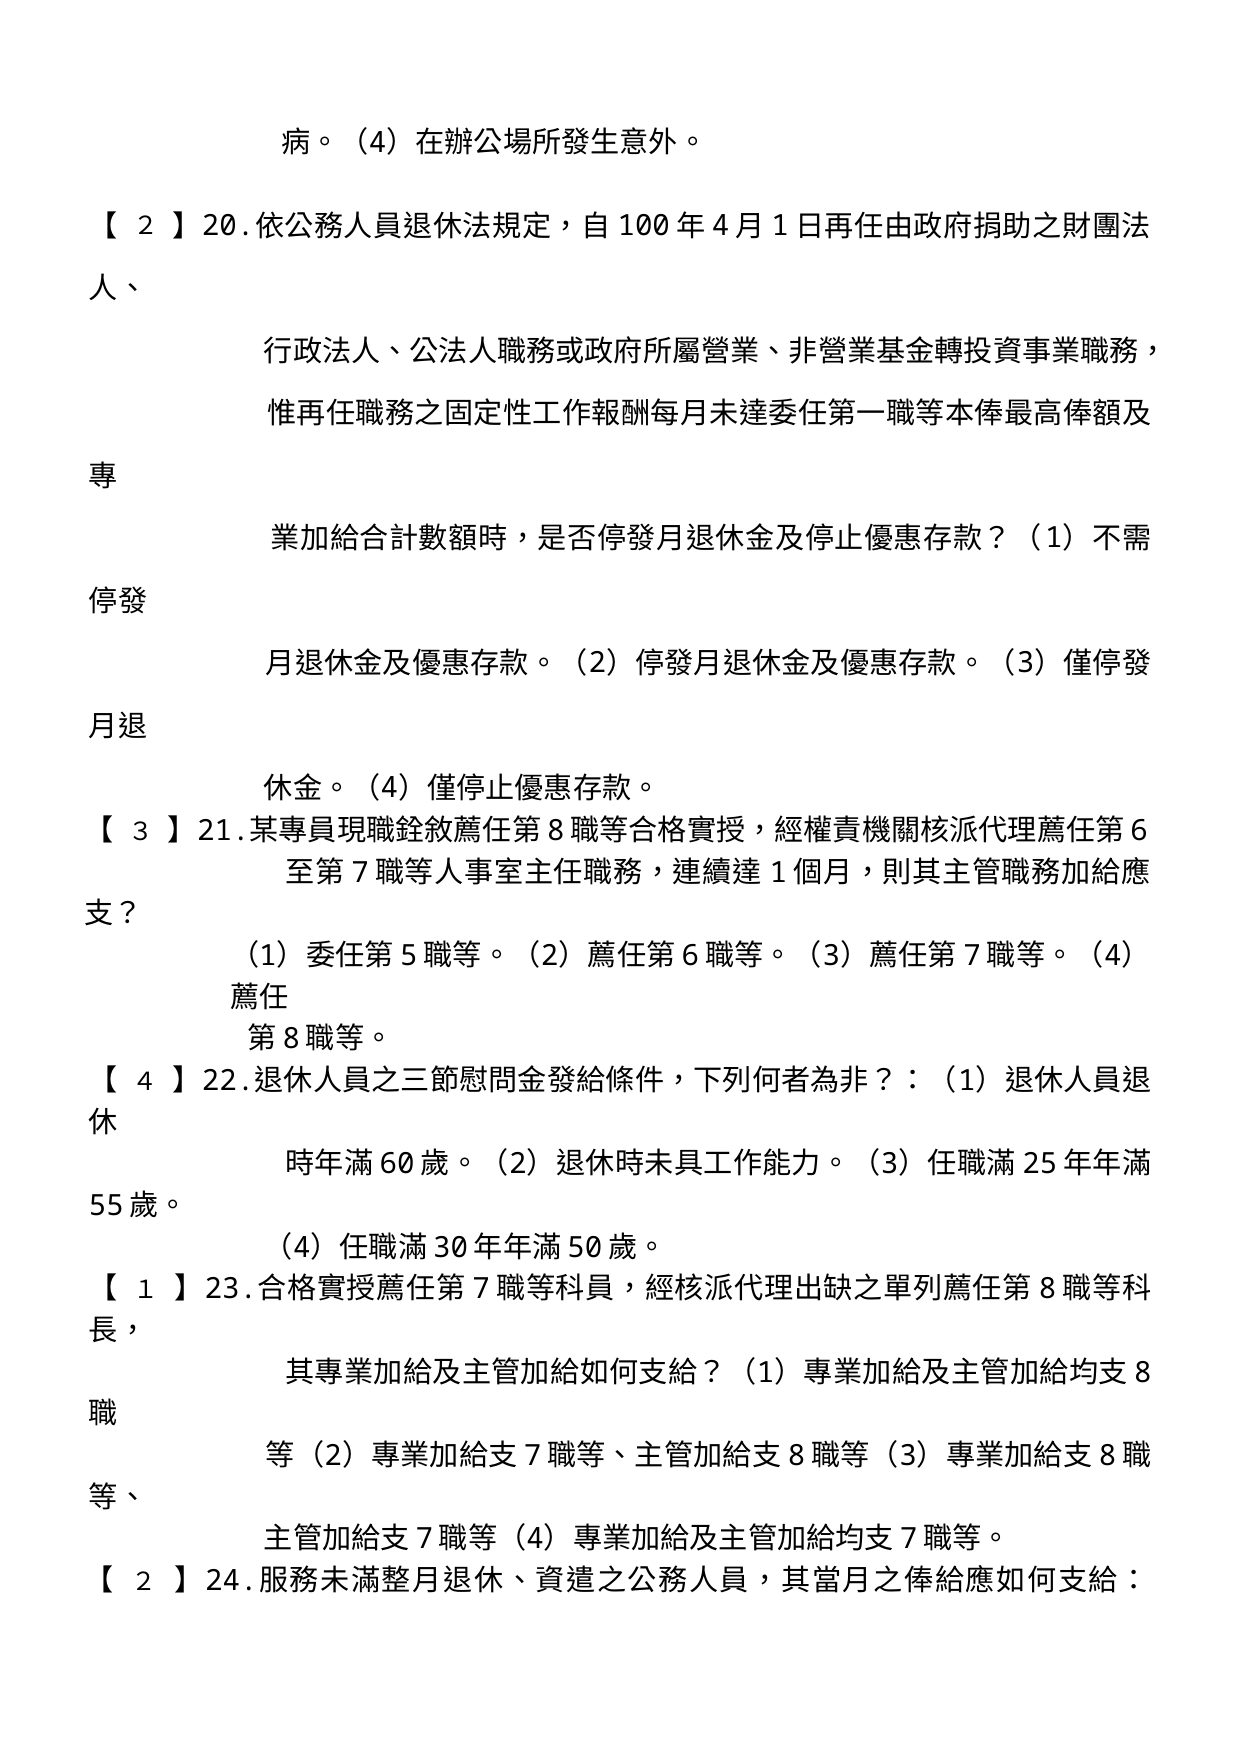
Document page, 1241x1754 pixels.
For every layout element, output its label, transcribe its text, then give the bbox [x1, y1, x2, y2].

text 休金。（4）僅停止優惠存款。 [89, 744, 1152, 807]
text 【 ４ 】22.退休人員之三節慰問金發給條件，下列何者為非？：（1）退休人員退休 [89, 1057, 1152, 1140]
text （1）委任第5職等。（2）薦任第6職等。（3）薦任第7職等。（4）薦任 [230, 932, 1152, 1015]
text 其專業加給及主管加給如何支給？（1）專業加給及主管加給均支8職 [89, 1349, 1152, 1432]
text 行政法人、公法人職務或政府所屬營業、非營業基金轉投資事業職務， [89, 307, 1152, 369]
text 至第7職等人事室主任職務，連續達1個月，則其主管職務加給應支？ [84, 849, 1152, 932]
text 【 １ 】23.合格實授薦任第7職等科員，經核派代理出缺之單列薦任第8職等科長， [89, 1265, 1152, 1349]
text 病。（4）在辦公場所發生意外。 [89, 119, 1152, 161]
text 【 ３ 】21.某專員現職銓敘薦任第8職等合格實授，經權責機關核派代理薦任第6 [84, 807, 1152, 849]
text 業加給合計數額時，是否停發月退休金及停止優惠存款？（1）不需停發 [89, 494, 1152, 619]
text 【 ２ 】20.依公務人員退休法規定，自100年4月1日再任由政府捐助之財團法人、 [89, 182, 1152, 307]
text 等（2）專業加給支7職等、主管加給支8職等（3）專業加給支8職等、 [89, 1432, 1152, 1515]
text 時年滿60歲。（2）退休時未具工作能力。（3）任職滿25年年滿55歲。 [89, 1140, 1152, 1224]
text 【 ２ 】24.服務未滿整月退休、資遣之公務人員，其當月之俸給應如何支給： [84, 1557, 1152, 1599]
text （4）任職滿30年年滿50歲。 [89, 1224, 1152, 1265]
text 惟再任職務之固定性工作報酬每月未達委任第一職等本俸最高俸額及專 [89, 369, 1152, 494]
text 第8職等。 [230, 1015, 1152, 1057]
text 主管加給支7職等（4）專業加給及主管加給均支7職等。 [89, 1515, 1152, 1557]
text 月退休金及優惠存款。（2）停發月退休金及優惠存款。（3）僅停發月退 [89, 619, 1152, 744]
